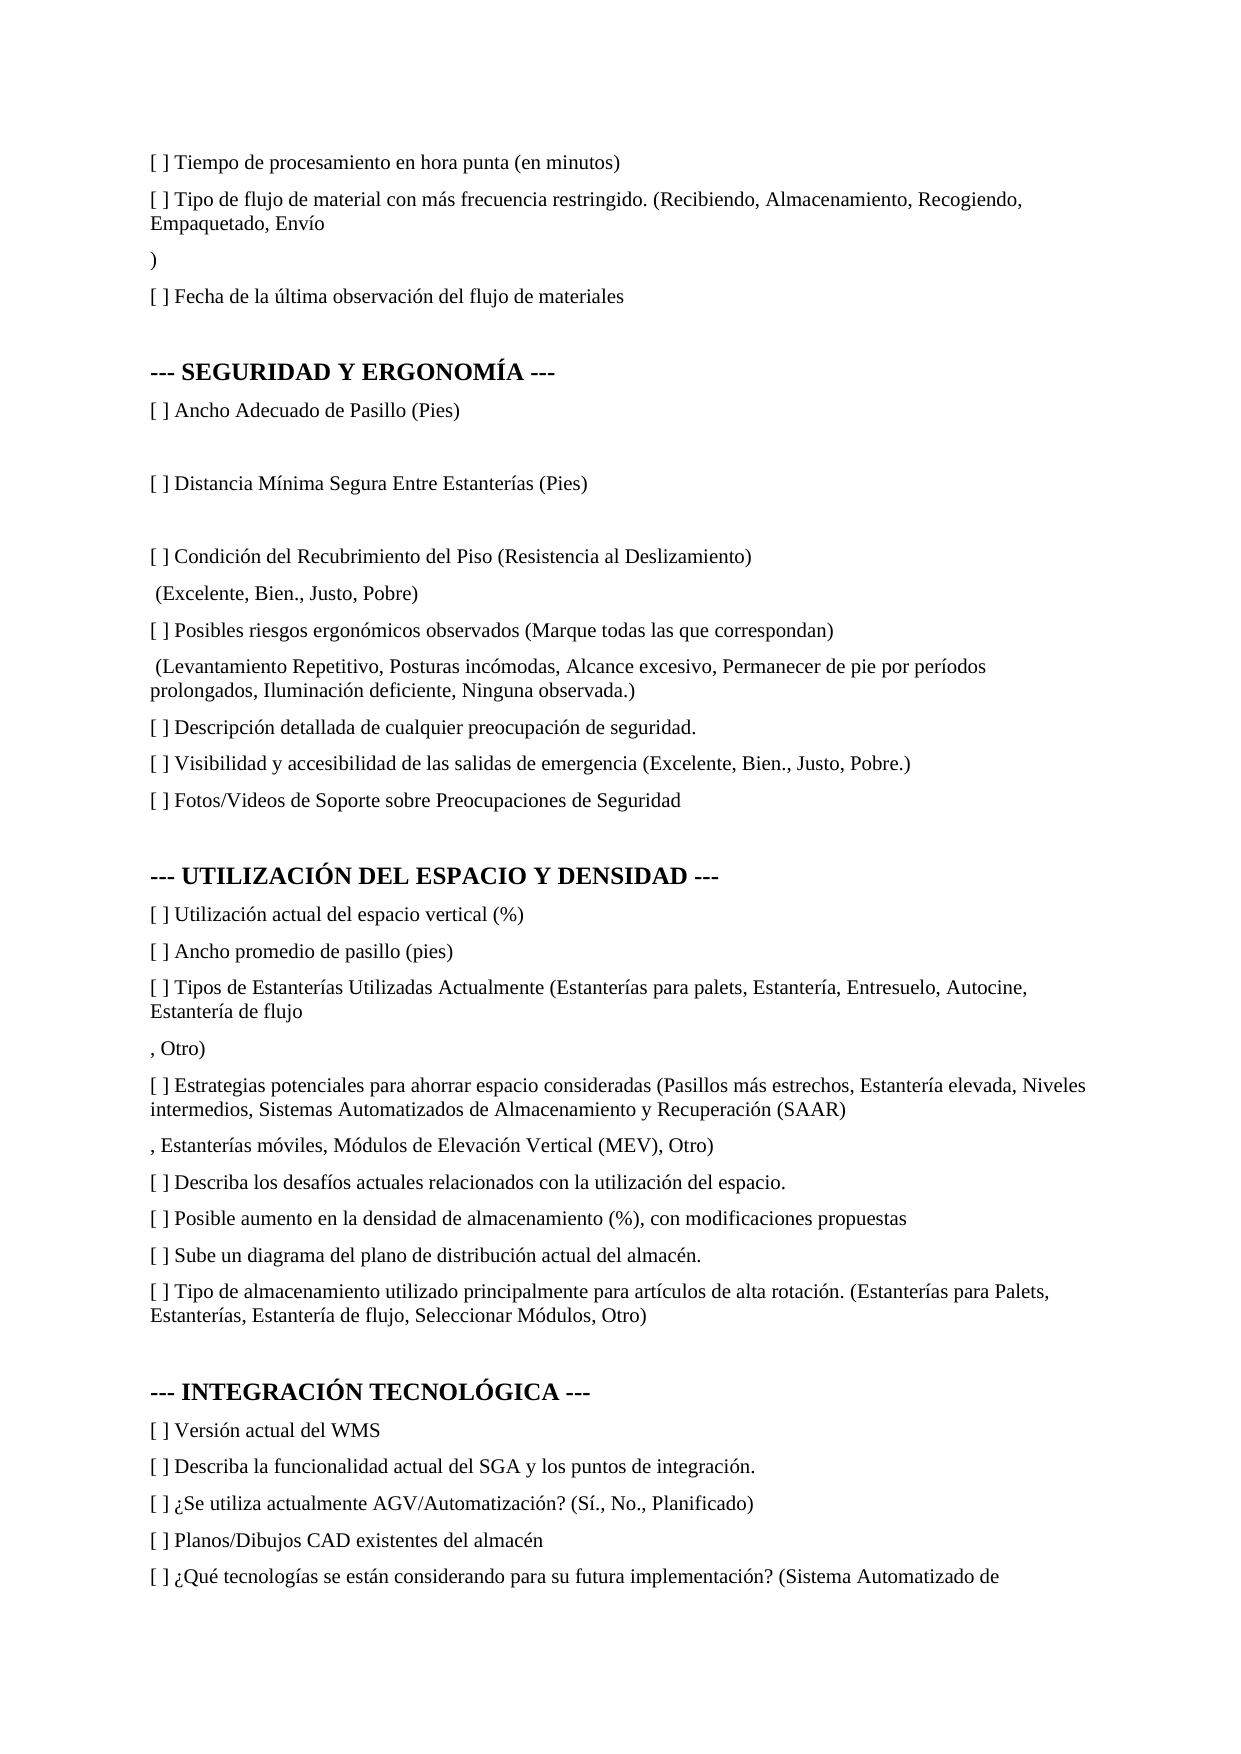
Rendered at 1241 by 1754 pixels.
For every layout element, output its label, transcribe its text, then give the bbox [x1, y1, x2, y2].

text [ ] Tipo de almacenamiento utilizado principalmente para artículos de alta rotación. (Estanterías para Palets, Estanterías, Estantería de flujo, Seleccionar Módulos, Otro) [150, 1279, 1090, 1327]
text [ ] Posibles riesgos ergonómicos observados (Marque todas las que correspondan) [150, 617, 1090, 642]
text --- UTILIZACIÓN DEL ESPACIO Y DENSIDAD --- [150, 861, 1090, 890]
text [ ] Sube un diagrama del plano de distribución actual del almacén. [150, 1243, 1090, 1267]
text (Levantamiento Repetitivo, Posturas incómodas, Alcance excesivo, Permanecer de pie por períodos prolongados, Iluminación deficiente, Ninguna observada.) [150, 654, 1090, 702]
text [ ] Describa los desafíos actuales relacionados con la utilización del espacio. [150, 1170, 1090, 1194]
text (Excelente, Bien., Justo, Pobre) [150, 581, 1090, 605]
text [ ] Fotos/Videos de Soporte sobre Preocupaciones de Seguridad [150, 788, 1090, 812]
text [ ] ¿Qué tecnologías se están considerando para su futura implementación? (Sistema Automatizado de [150, 1564, 1090, 1588]
text --- INTEGRACIÓN TECNOLÓGICA --- [150, 1377, 1090, 1405]
text [ ] Condición del Recubrimiento del Piso (Resistencia al Deslizamiento) [150, 544, 1090, 568]
text [ ] Fecha de la última observación del flujo de materiales [150, 284, 1090, 308]
text [ ] Versión actual del WMS [150, 1418, 1090, 1442]
text [ ] Descripción detallada de cualquier preocupación de seguridad. [150, 715, 1090, 739]
text [ ] Posible aumento en la densidad de almacenamiento (%), con modificaciones propuestas [150, 1206, 1090, 1230]
text [ ] Tiempo de procesamiento en hora punta (en minutos) [150, 150, 1090, 174]
text [ ] Utilización actual del espacio vertical (%) [150, 902, 1090, 926]
text [ ] Ancho promedio de pasillo (pies) [150, 939, 1090, 963]
text [ ] Distancia Mínima Segura Entre Estanterías (Pies) [150, 471, 1090, 495]
text , Otro) [150, 1036, 1090, 1060]
text [ ] ¿Se utiliza actualmente AGV/Automatización? (Sí., No., Planificado) [150, 1491, 1090, 1515]
text ) [150, 247, 1090, 271]
text [ ] Visibilidad y accesibilidad de las salidas de emergencia (Excelente, Bien., Justo, Pobre.) [150, 751, 1090, 775]
text [ ] Planos/Dibujos CAD existentes del almacén [150, 1527, 1090, 1552]
text [ ] Describa la funcionalidad actual del SGA y los puntos de integración. [150, 1454, 1090, 1478]
text [ ] Tipo de flujo de material con más frecuencia restringido. (Recibiendo, Almacenamiento, Recogiendo, Empaquetado, Envío [150, 187, 1090, 235]
text [ ] Estrategias potenciales para ahorrar espacio consideradas (Pasillos más estrechos, Estantería elevada, Niveles intermedios, Sistemas Automatizados de Almacenamiento y Recuperación (SAAR) [150, 1072, 1090, 1121]
text --- SEGURIDAD Y ERGONOMÍA --- [150, 357, 1090, 386]
text [ ] Tipos de Estanterías Utilizadas Actualmente (Estanterías para palets, Estantería, Entresuelo, Autocine, Estantería de flujo [150, 975, 1090, 1023]
text , Estanterías móviles, Módulos de Elevación Vertical (MEV), Otro) [150, 1133, 1090, 1157]
text [ ] Ancho Adecuado de Pasillo (Pies) [150, 398, 1090, 422]
